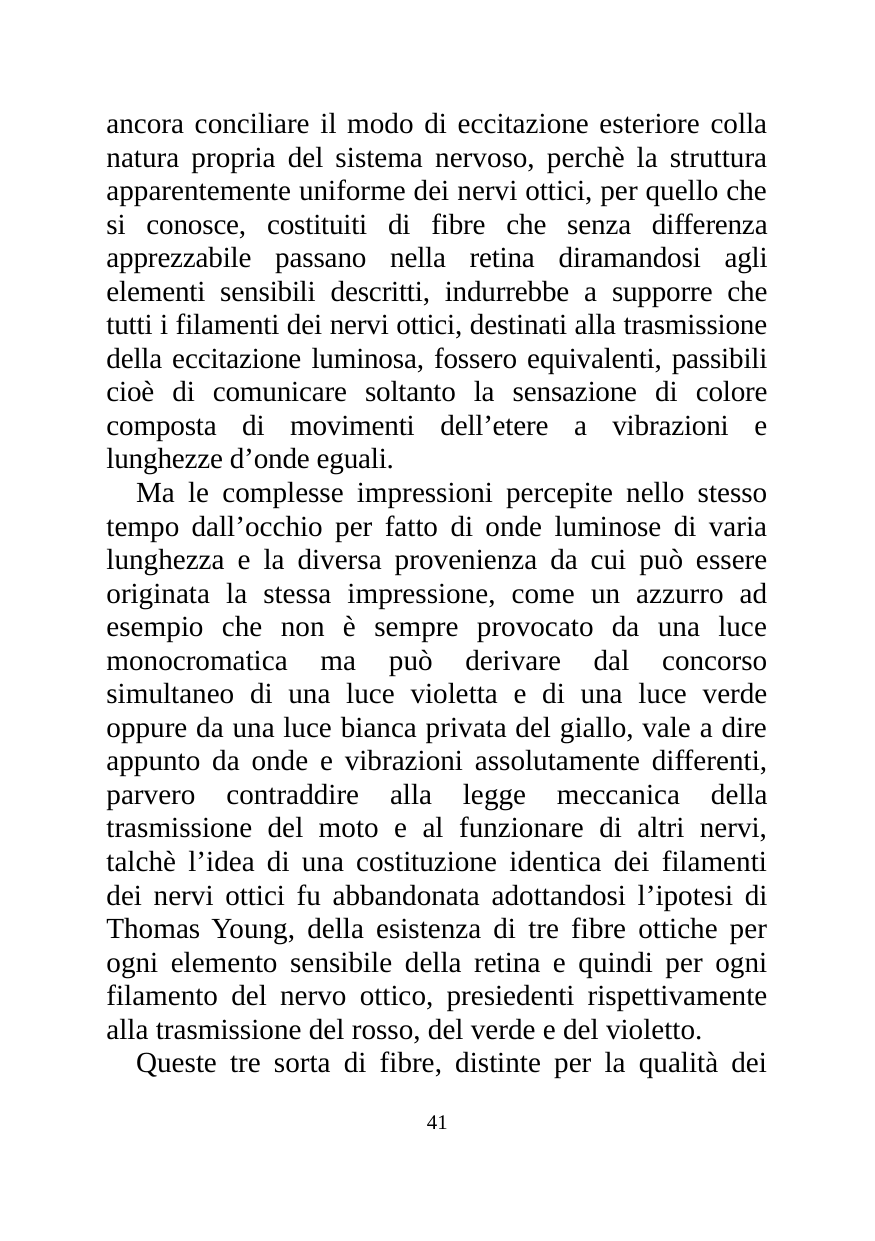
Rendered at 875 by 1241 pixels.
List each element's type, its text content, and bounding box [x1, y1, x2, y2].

text ancora conciliare il modo di eccitazione esteriore colla natura propria del sistema nervoso, perchè la struttura apparentemente uniforme dei nervi ottici, per quello che si conosce, costituiti di fibre che senza differenza apprezzabile passano nella retina diramandosi agli elementi sensibili descritti, indurrebbe a supporre che tutti i filamenti dei nervi ottici, destinati alla trasmissione della eccitazione luminosa, fossero equivalenti, passibili cioè di comunicare soltanto la sensazione di colore composta di movimenti dell’etere a vibrazioni e lunghezze d’onde eguali. [106, 106, 768, 475]
text Queste tre sorta di fibre, distinte per la qualità dei [106, 1045, 768, 1079]
text Ma le complesse impressioni percepite nello stesso tempo dall’occhio per fatto di onde luminose di varia lunghezza e la diversa provenienza da cui può essere originata la stessa impressione, come un azzurro ad esempio che non è sempre provocato da una luce monocromatica ma può derivare dal concorso simultaneo di una luce violetta e di una luce verde oppure da una luce bianca privata del giallo, vale a dire appunto da onde e vibrazioni assolutamente differenti, parvero contraddire alla legge meccanica della trasmissione del moto e al funzionare di altri nervi, talchè l’idea di una costituzione identica dei filamenti dei nervi ottici fu abbandonata adottandosi l’ipotesi di Thomas Young, della esistenza di tre fibre ottiche per ogni elemento sensibile della retina e quindi per ogni filamento del nervo ottico, presiedenti rispettivamente alla trasmissione del rosso, del verde e del violetto. [106, 475, 768, 1045]
